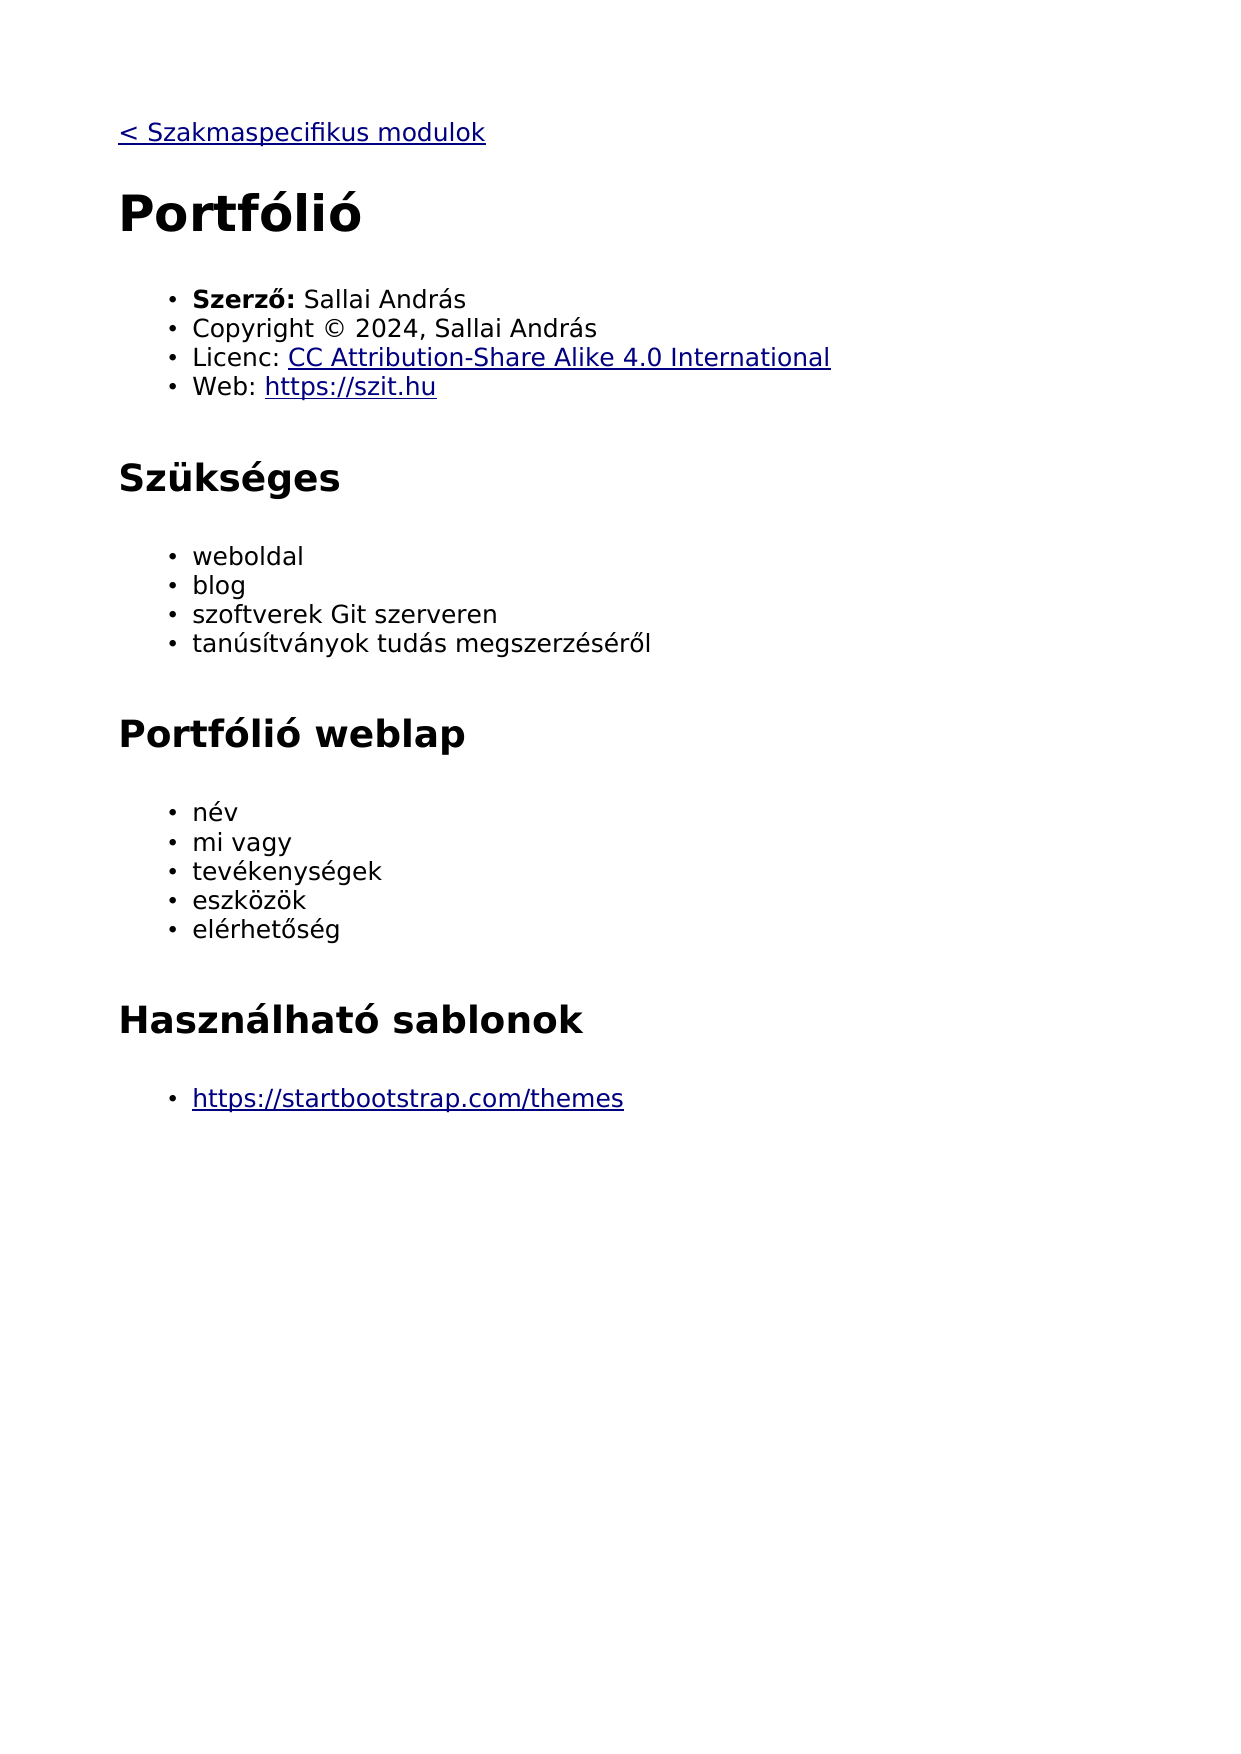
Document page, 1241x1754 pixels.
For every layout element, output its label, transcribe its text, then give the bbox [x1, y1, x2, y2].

list mi vagy [177, 828, 1122, 857]
list https://startbootstrap.com/themes [177, 1084, 1122, 1114]
list Szerző: Sallai András [177, 285, 1122, 314]
list elérhetőség [177, 915, 1122, 944]
subtitle Portfólió [118, 185, 1122, 243]
subtitle Használható sablonok [118, 999, 1122, 1042]
text < Szakmaspecifikus modulok [118, 118, 1122, 147]
subtitle Portfólió weblap [118, 713, 1122, 757]
list eszközök [177, 886, 1122, 915]
list tanúsítványok tudás megszerzéséről [177, 629, 1122, 658]
list Licenc: CC Attribution-Share Alike 4.0 International [177, 343, 1122, 372]
list Copyright © 2024, Sallai András [177, 314, 1122, 343]
list tevékenységek [177, 857, 1122, 886]
subtitle Szükséges [118, 456, 1122, 500]
list szoftverek Git szerveren [177, 600, 1122, 629]
list Web: https://szit.hu [177, 372, 1122, 402]
list blog [177, 571, 1122, 600]
list weboldal [177, 542, 1122, 571]
list név [177, 798, 1122, 828]
